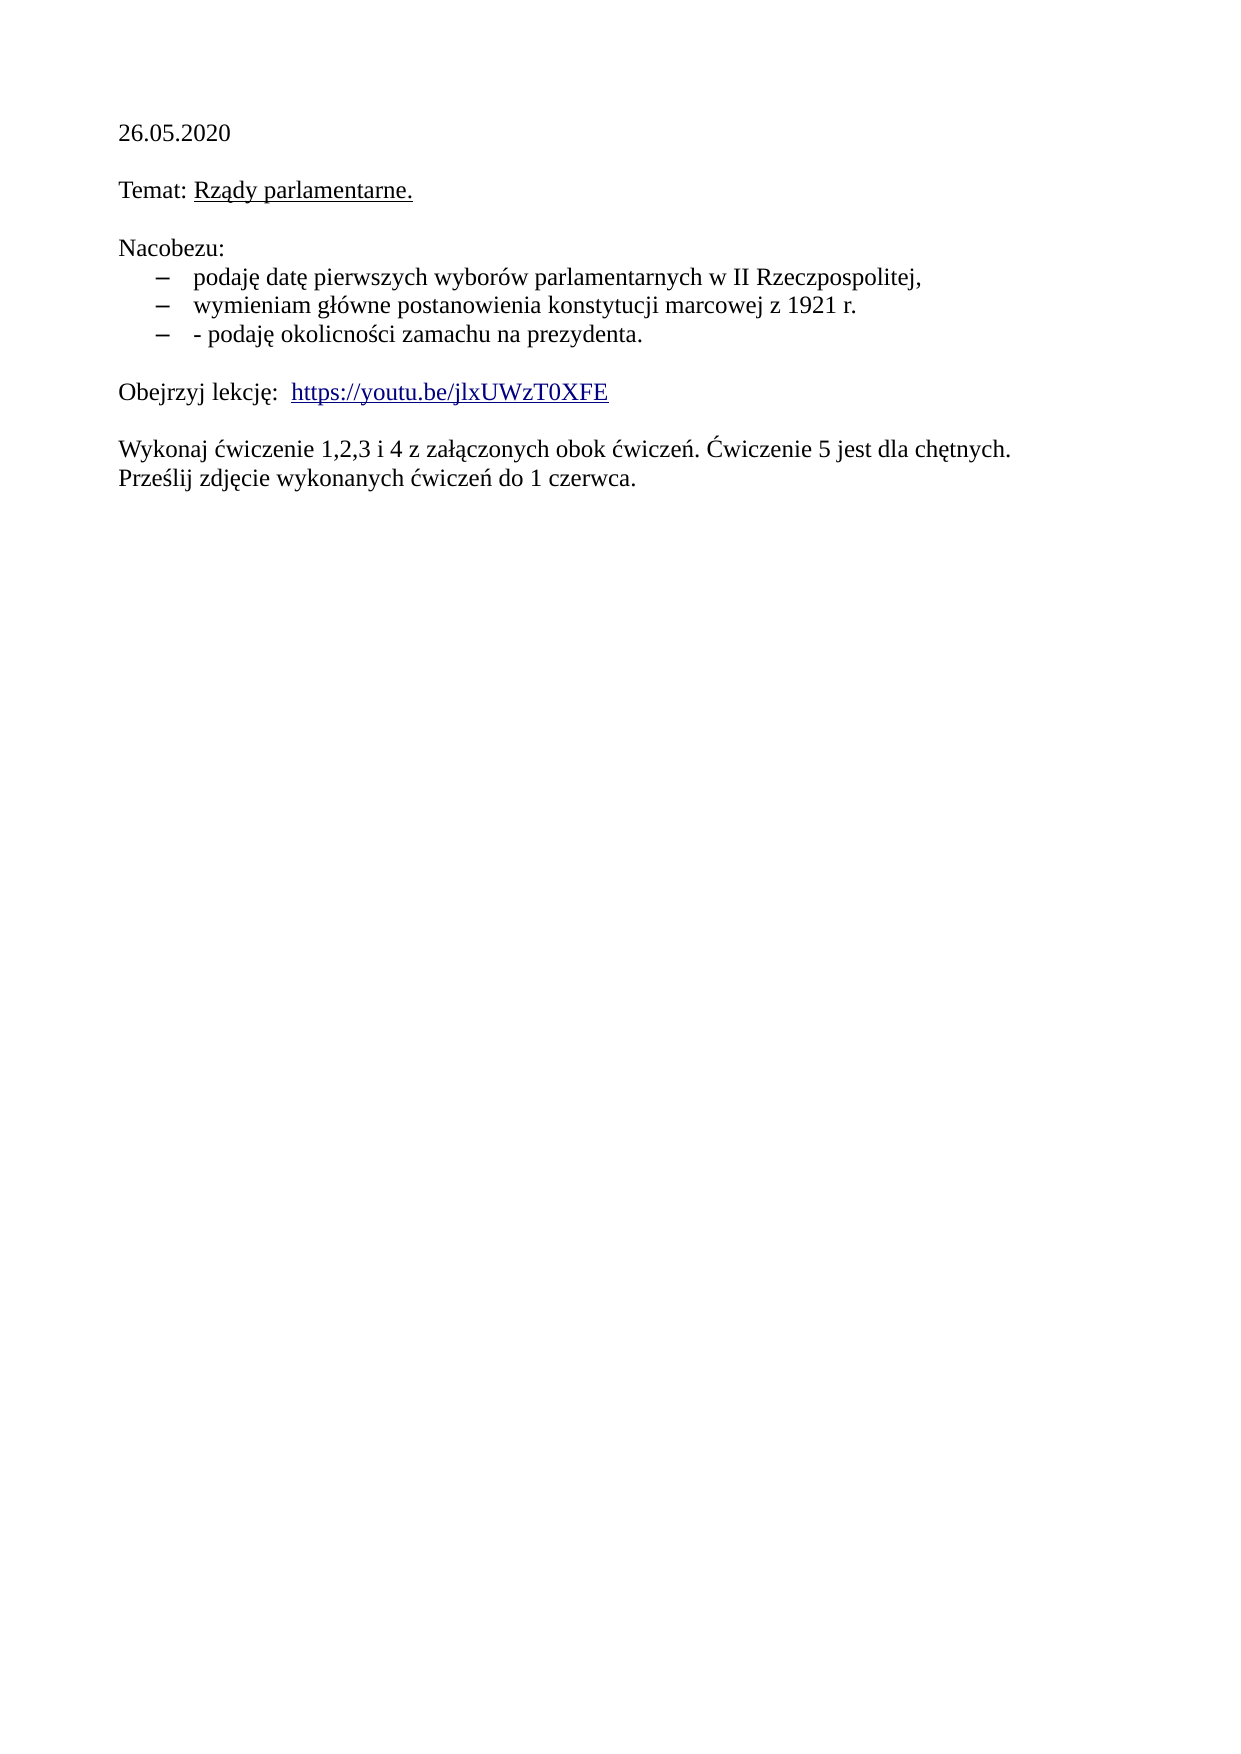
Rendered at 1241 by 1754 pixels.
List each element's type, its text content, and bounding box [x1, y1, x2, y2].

text Temat: Rządy parlamentarne. [118, 176, 1122, 204]
text Prześlij zdjęcie wykonanych ćwiczeń do 1 czerwca. [118, 463, 1122, 492]
text Wykonaj ćwiczenie 1,2,3 i 4 z załączonych obok ćwiczeń. Ćwiczenie 5 jest dla chętnych. [118, 434, 1122, 463]
list wymieniam główne postanowienia konstytucji marcowej z 1921 r. [156, 291, 1122, 319]
text Obejrzyj lekcję: https://youtu.be/jlxUWzT0XFE [118, 377, 1122, 406]
text 26.05.2020 [118, 118, 1122, 147]
list podaję datę pierwszych wyborów parlamentarnych w II Rzeczpospolitej, [156, 262, 1122, 291]
list - podaję okolicności zamachu na prezydenta. [156, 319, 1122, 348]
text Nacobezu: [118, 233, 1122, 262]
